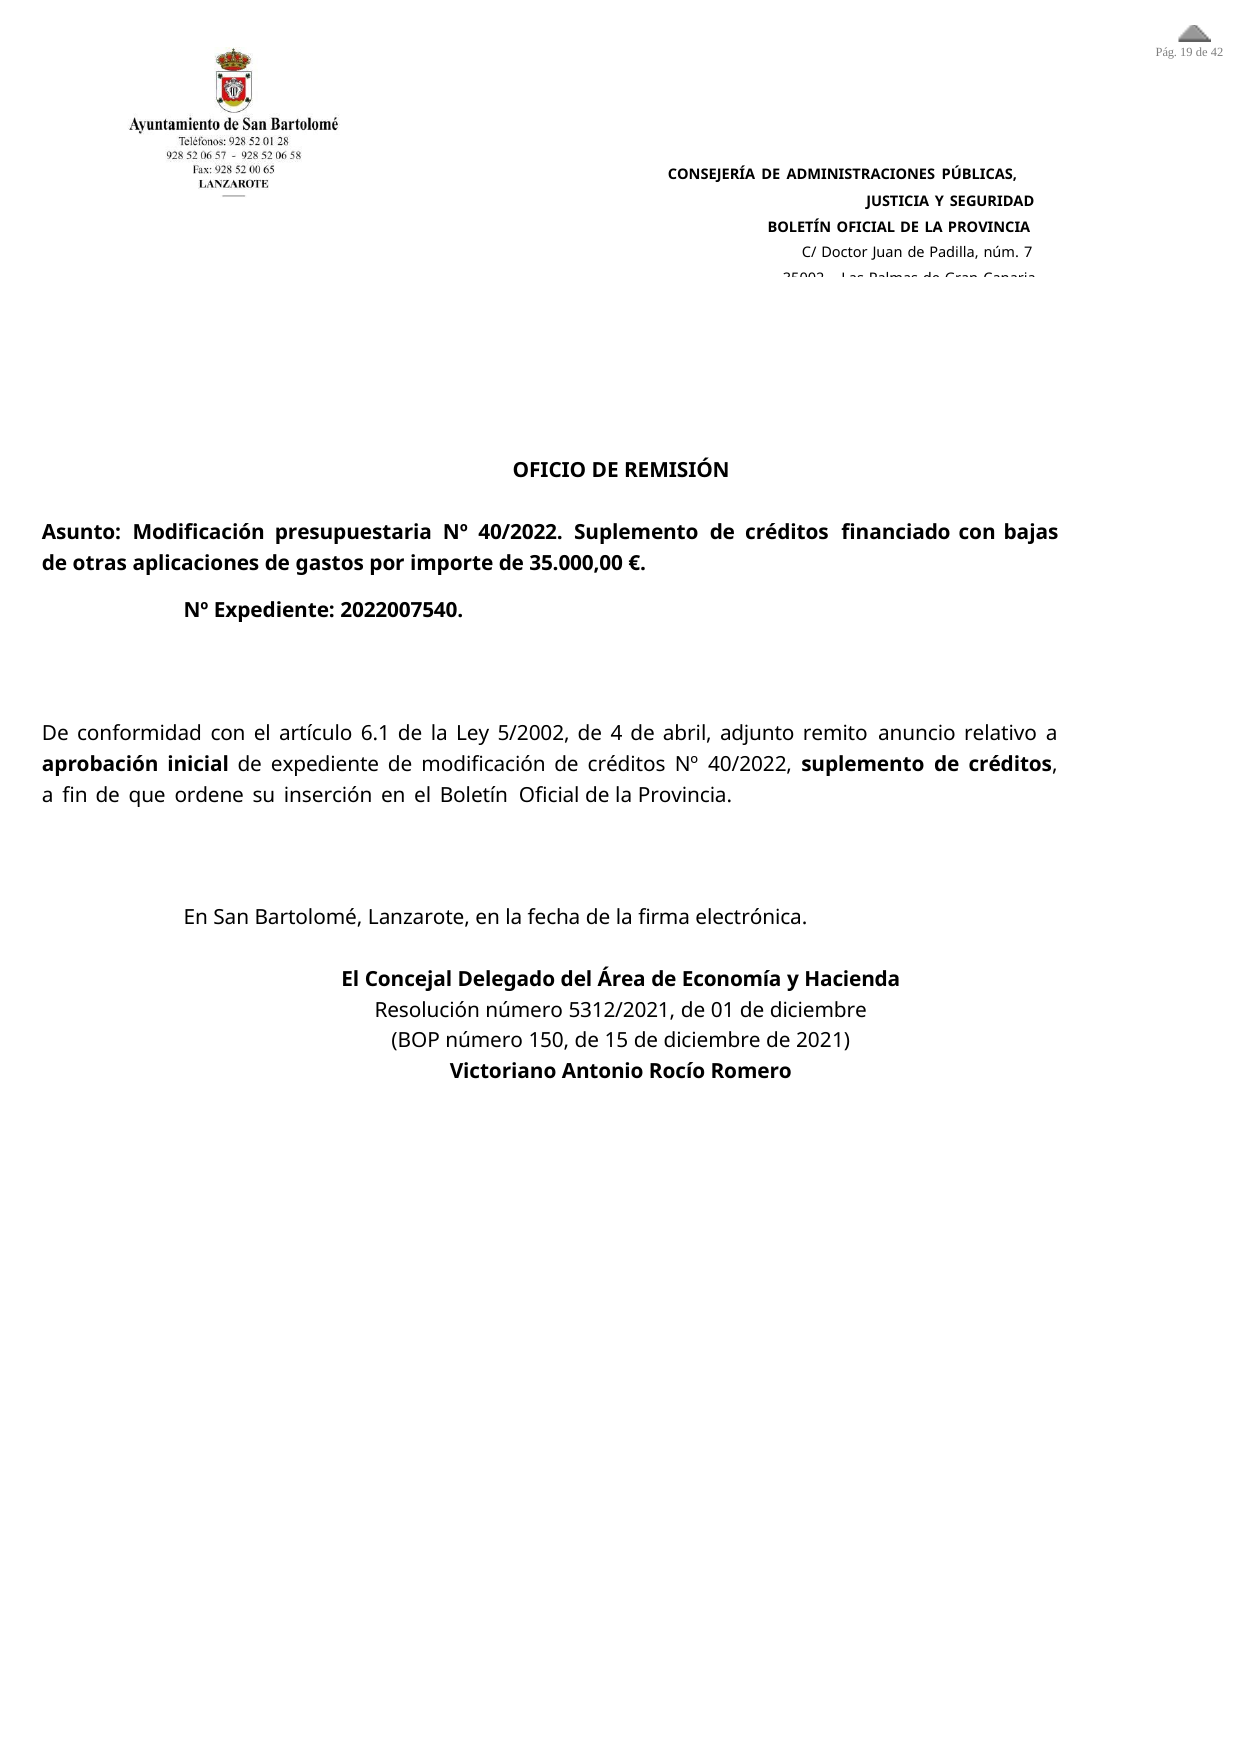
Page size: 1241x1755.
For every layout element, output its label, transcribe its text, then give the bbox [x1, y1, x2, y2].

text Nº Expediente: 2022007540. [183, 595, 1236, 624]
text Asunto: Modificación presupuestaria Nº 40/2022. Suplemento de créditos financiado con bajas de otras aplicaciones de gastos por importe de 35.000,00 €. [42, 517, 1058, 576]
picture [127, 47, 341, 198]
text De conformidad con el artículo 6.1 de la Ley 5/2002, de 4 de abril, adjunto remito anuncio relativo a aprobación inicial de expediente de modificación de créditos Nº 40/2022, suplemento de créditos, a fin de que ordene su inserción en el Boletín Oficial de la Provincia. [42, 718, 1058, 808]
text Resolución número 5312/2021, de 01 de diciembre (BOP número 150, de 15 de diciembre de 2021) Victoriano Antonio Rocío Romero [358, 995, 883, 1084]
picture [1177, 25, 1211, 42]
text El Concejal Delegado del Área de Economía y Hacienda [199, 964, 1043, 993]
text En San Bartolomé, Lanzarote, en la fecha de la firma electrónica. [183, 902, 1236, 931]
text OFICIO DE REMISIÓN [199, 455, 1043, 484]
